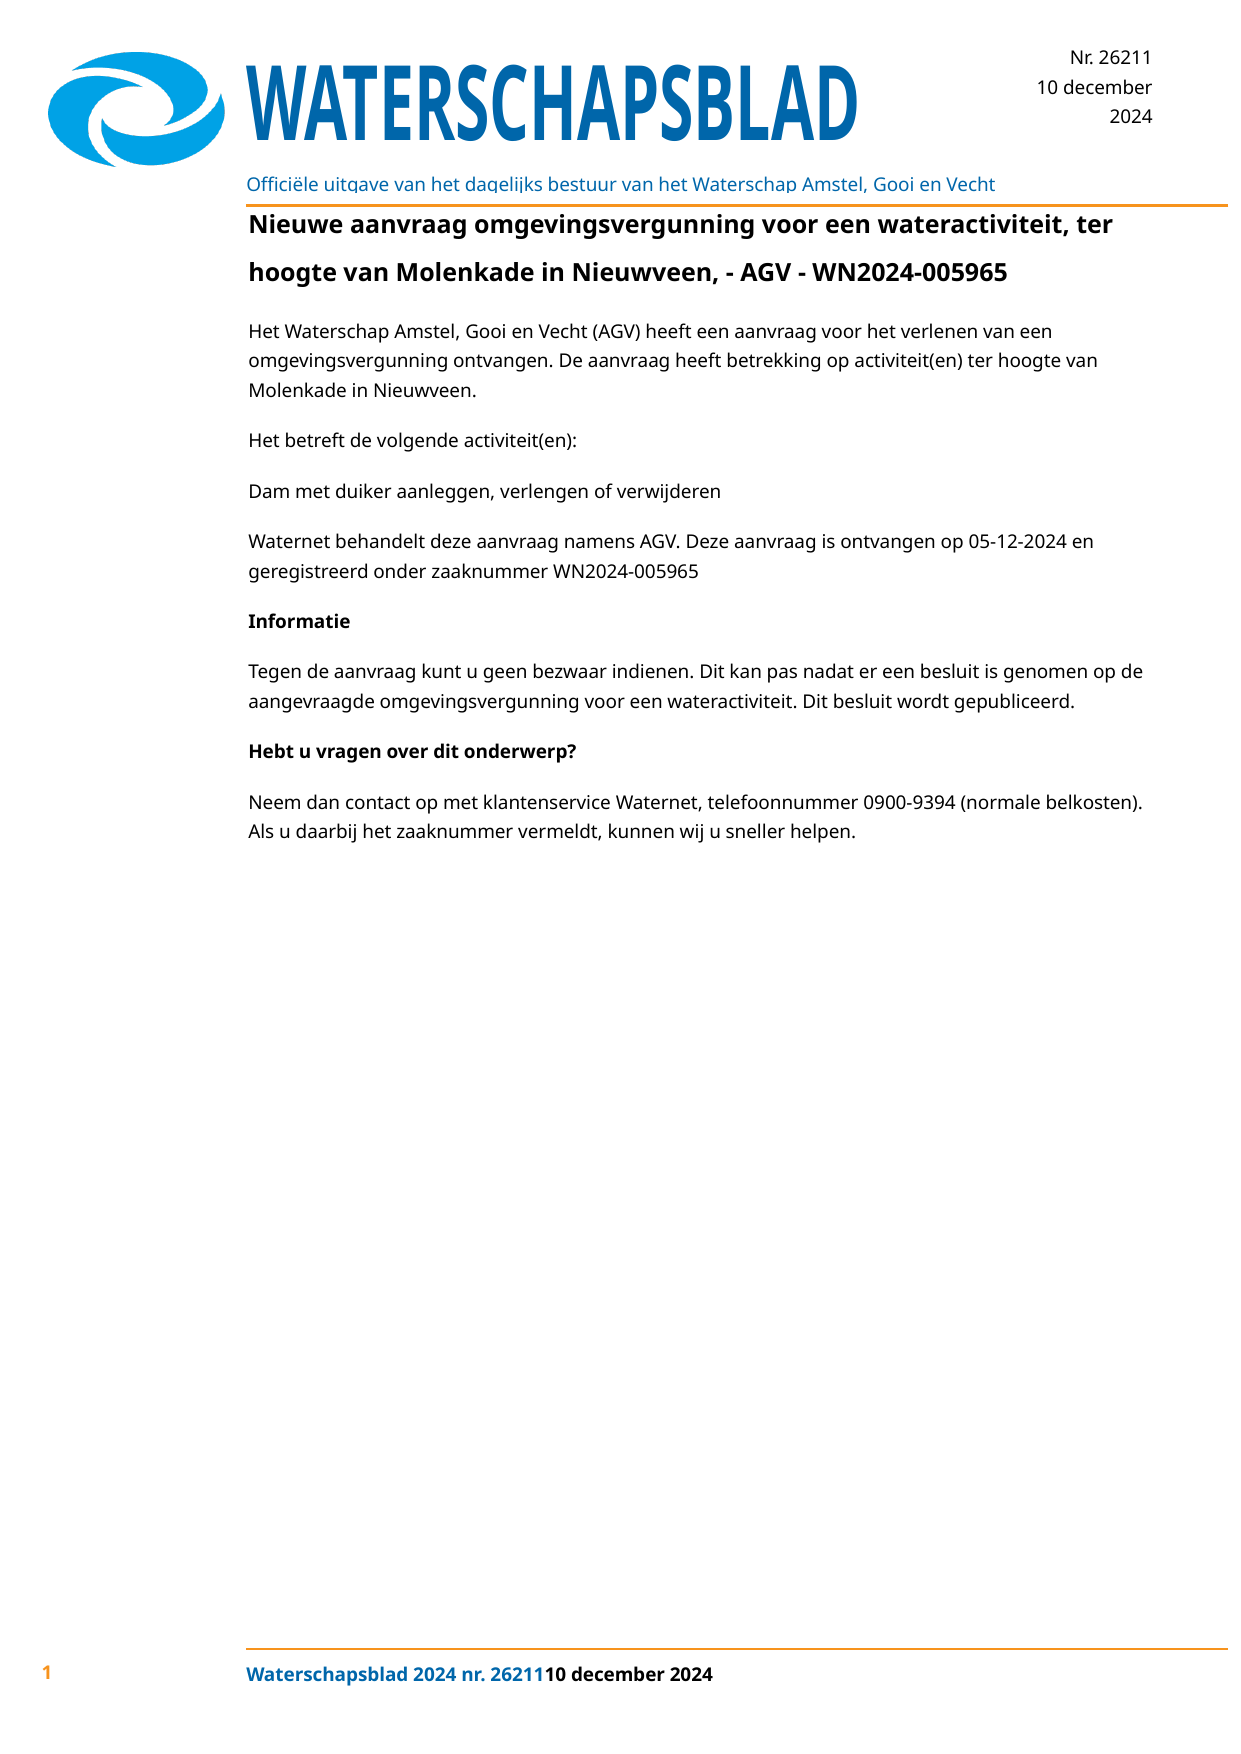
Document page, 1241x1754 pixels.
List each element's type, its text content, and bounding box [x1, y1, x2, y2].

text Nieuwe aanvraag omgevingsvergunning voor een wateractiviteit, ter hoogte van Molenkade in Nieuwveen, - AGV - WN2024-005965 [248, 207, 1152, 288]
text Het betreft de volgende activiteit(en): [248, 427, 1152, 453]
text Neem dan contact op met klantenservice Waternet, telefoonnummer 0900-9394 (normale belkosten). Als u daarbij het zaaknummer vermeldt, kunnen wij u sneller helpen. [248, 789, 1152, 844]
text Dam met duiker aanleggen, verlengen of verwijderen [248, 478, 1152, 504]
text Informatie [248, 608, 1152, 634]
picture [41, 47, 231, 172]
text Het Waterschap Amstel, Gooi en Vecht (AGV) heeft een aanvraag voor het verlenen van een omgevingsvergunning ontvangen. De aanvraag heeft betrekking op activiteit(en) ter hoogte van Molenkade in Nieuwveen. [248, 318, 1152, 403]
text Waternet behandelt deze aanvraag namens AGV. Deze aanvraag is ontvangen op 05-12-2024 en geregistreerd onder zaaknummer WN2024-005965 [248, 528, 1152, 584]
text Hebt u vragen over dit onderwerp? [248, 739, 1152, 764]
text Tegen de aanvraag kunt u geen bezwaar indienen. Dit kan pas nadat er een besluit is genomen op de aangevraagde omgevingsvergunning voor een wateractiviteit. Dit besluit wordt gepubliceerd. [248, 659, 1152, 714]
